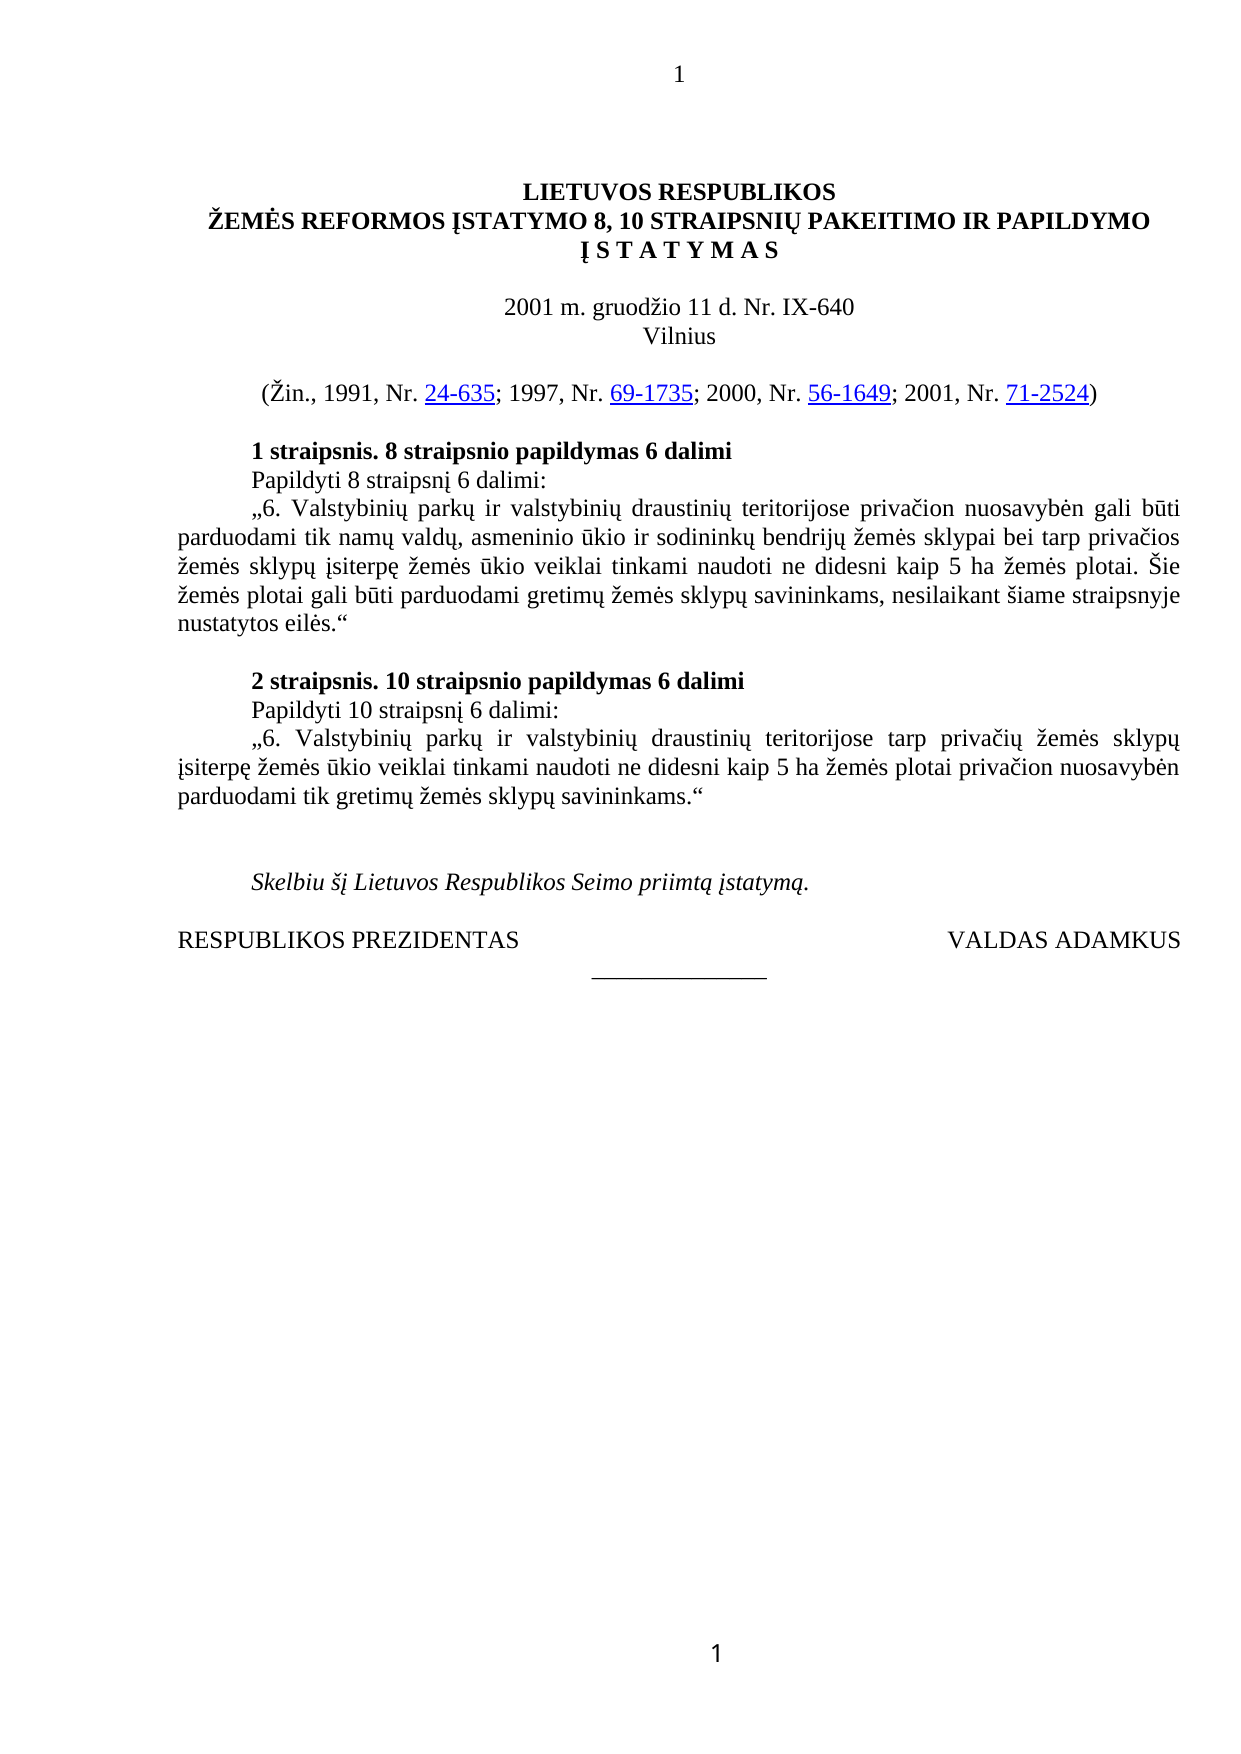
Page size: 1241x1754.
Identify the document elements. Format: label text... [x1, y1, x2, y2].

text ŽEMĖS REFORMOS ĮSTATYMO 8, 10 STRAIPSNIŲ PAKEITIMO IR PAPILDYMO [177, 206, 1181, 235]
text Skelbiu šį Lietuvos Respublikos Seimo priimtą įstatymą. [177, 867, 1181, 896]
text 2 straipsnis. 10 straipsnio papildymas 6 dalimi [177, 666, 1181, 695]
text (Žin., 1991, Nr. 24-635; 1997, Nr. 69-1735; 2000, Nr. 56-1649; 2001, Nr. 71-2524) [177, 378, 1181, 407]
text Papildyti 10 straipsnį 6 dalimi: [177, 695, 1181, 723]
text ______________ [177, 953, 1181, 982]
text „6. Valstybinių parkų ir valstybinių draustinių teritorijose privačion nuosavybėn gali būti parduodami tik namų valdų, asmeninio ūkio ir sodininkų bendrijų žemės sklypai bei tarp privačios žemės sklypų įsiterpę žemės ūkio veiklai tinkami naudoti ne didesni kaip 5 ha žemės plotai. Šie žemės plotai gali būti parduodami gretimų žemės sklypų savininkams, nesilaikant šiame straipsnyje nustatytos eilės.“ [177, 493, 1181, 637]
text RESPUBLIKOS PREZIDENTAS VALDAS ADAMKUS [177, 925, 1181, 953]
text Vilnius [177, 321, 1181, 350]
text 2001 m. gruodžio 11 d. Nr. IX-640 [177, 292, 1181, 321]
text „6. Valstybinių parkų ir valstybinių draustinių teritorijose tarp privačių žemės sklypų įsiterpę žemės ūkio veiklai tinkami naudoti ne didesni kaip 5 ha žemės plotai privačion nuosavybėn parduodami tik gretimų žemės sklypų savininkams.“ [177, 723, 1181, 810]
text Į S T A T Y M A S [177, 235, 1181, 263]
text 1 straipsnis. 8 straipsnio papildymas 6 dalimi [177, 436, 1181, 465]
text LIETUVOS RESPUBLIKOS [177, 177, 1181, 206]
text Papildyti 8 straipsnį 6 dalimi: [177, 465, 1181, 493]
